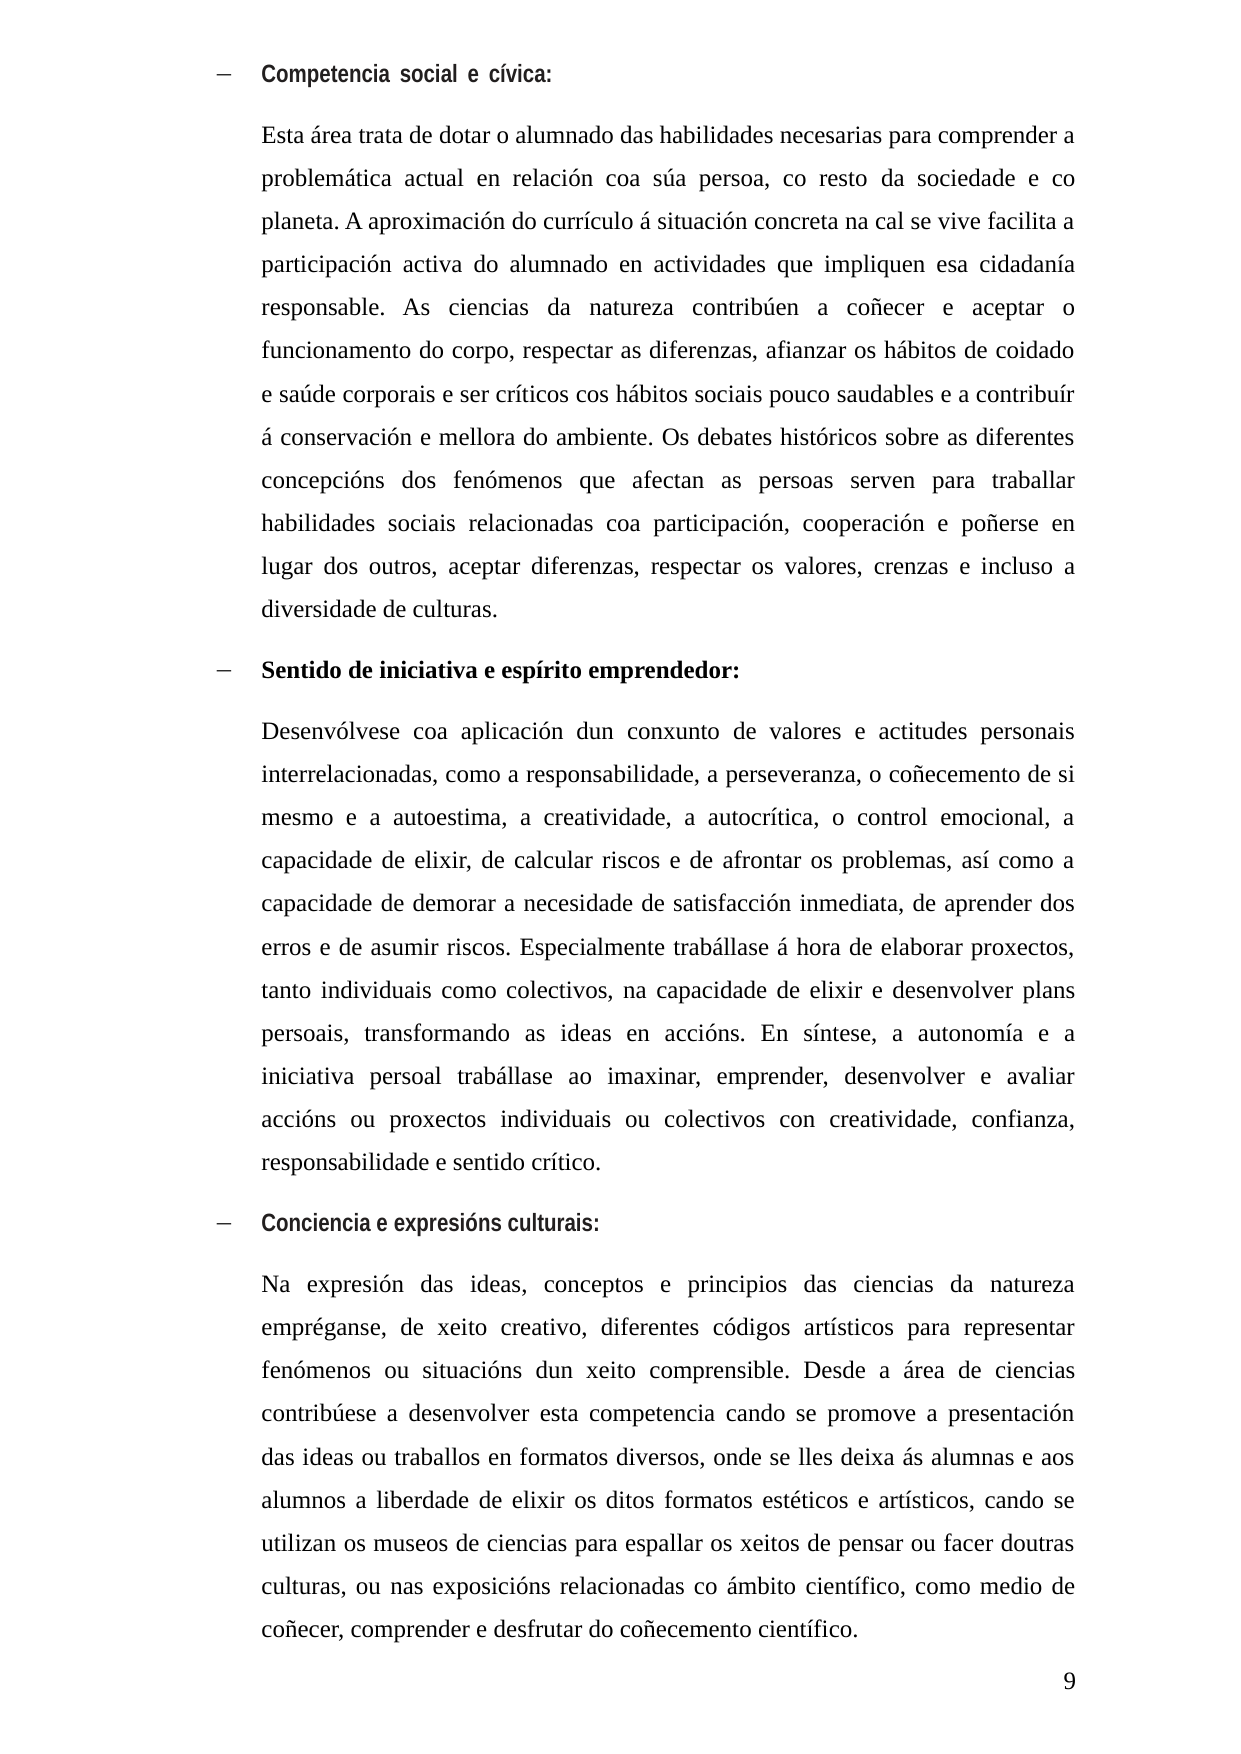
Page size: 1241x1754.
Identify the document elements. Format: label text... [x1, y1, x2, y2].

text Na expresión das ideas, conceptos e principios das ciencias da natureza empréganse, de xeito creativo, diferentes códigos artísticos para representar fenómenos ou situacións dun xeito comprensible. Desde a área de ciencias contribúese a desenvolver esta competencia cando se promove a presentación das ideas ou traballos en formatos diversos, onde se lles deixa ás alumnas e aos alumnos a liberdade de elixir os ditos formatos estéticos e artísticos, cando se utilizan os museos de ciencias para espallar os xeitos de pensar ou facer doutras culturas, ou nas exposicións relacionadas co ámbito científico, como medio de coñecer, comprender e desfrutar do coñecemento científico. [261, 1269, 1076, 1643]
list Conciencia e expresións culturais: [214, 1208, 1076, 1237]
list Competencia social e cívica: [214, 59, 1076, 88]
text Desenvólvese coa aplicación dun conxunto de valores e actitudes personais interrelacionadas, como a responsabilidade, a perseveranza, o coñecemento de si mesmo e a autoestima, a creatividade, a autocrítica, o control emocional, a capacidade de elixir, de calcular riscos e de afrontar os problemas, así como a capacidade de demorar a necesidade de satisfacción inmediata, de aprender dos erros e de asumir riscos. Especialmente trabállase á hora de elaborar proxectos, tanto individuais como colectivos, na capacidade de elixir e desenvolver plans persoais, transformando as ideas en accións. En síntese, a autonomía e a iniciativa persoal trabállase ao imaxinar, emprender, desenvolver e avaliar accións ou proxectos individuais ou colectivos con creatividade, confianza, responsabilidade e sentido crítico. [261, 716, 1076, 1176]
list Sentido de iniciativa e espírito emprendedor: [214, 655, 1076, 684]
text Esta área trata de dotar o alumnado das habilidades necesarias para comprender a problemática actual en relación coa súa persoa, co resto da sociedade e co planeta. A aproximación do currículo á situación concreta na cal se vive facilita a participación activa do alumnado en actividades que impliquen esa cidadanía responsable. As ciencias da natureza contribúen a coñecer e aceptar o funcionamento do corpo, respectar as diferenzas, afianzar os hábitos de coidado e saúde corporais e ser críticos cos hábitos sociais pouco saudables e a contribuír á conservación e mellora do ambiente. Os debates históricos sobre as diferentes concepcións dos fenómenos que afectan as persoas serven para traballar habilidades sociais relacionadas coa participación, cooperación e poñerse en lugar dos outros, aceptar diferenzas, respectar os valores, crenzas e incluso a diversidade de culturas. [261, 120, 1076, 623]
